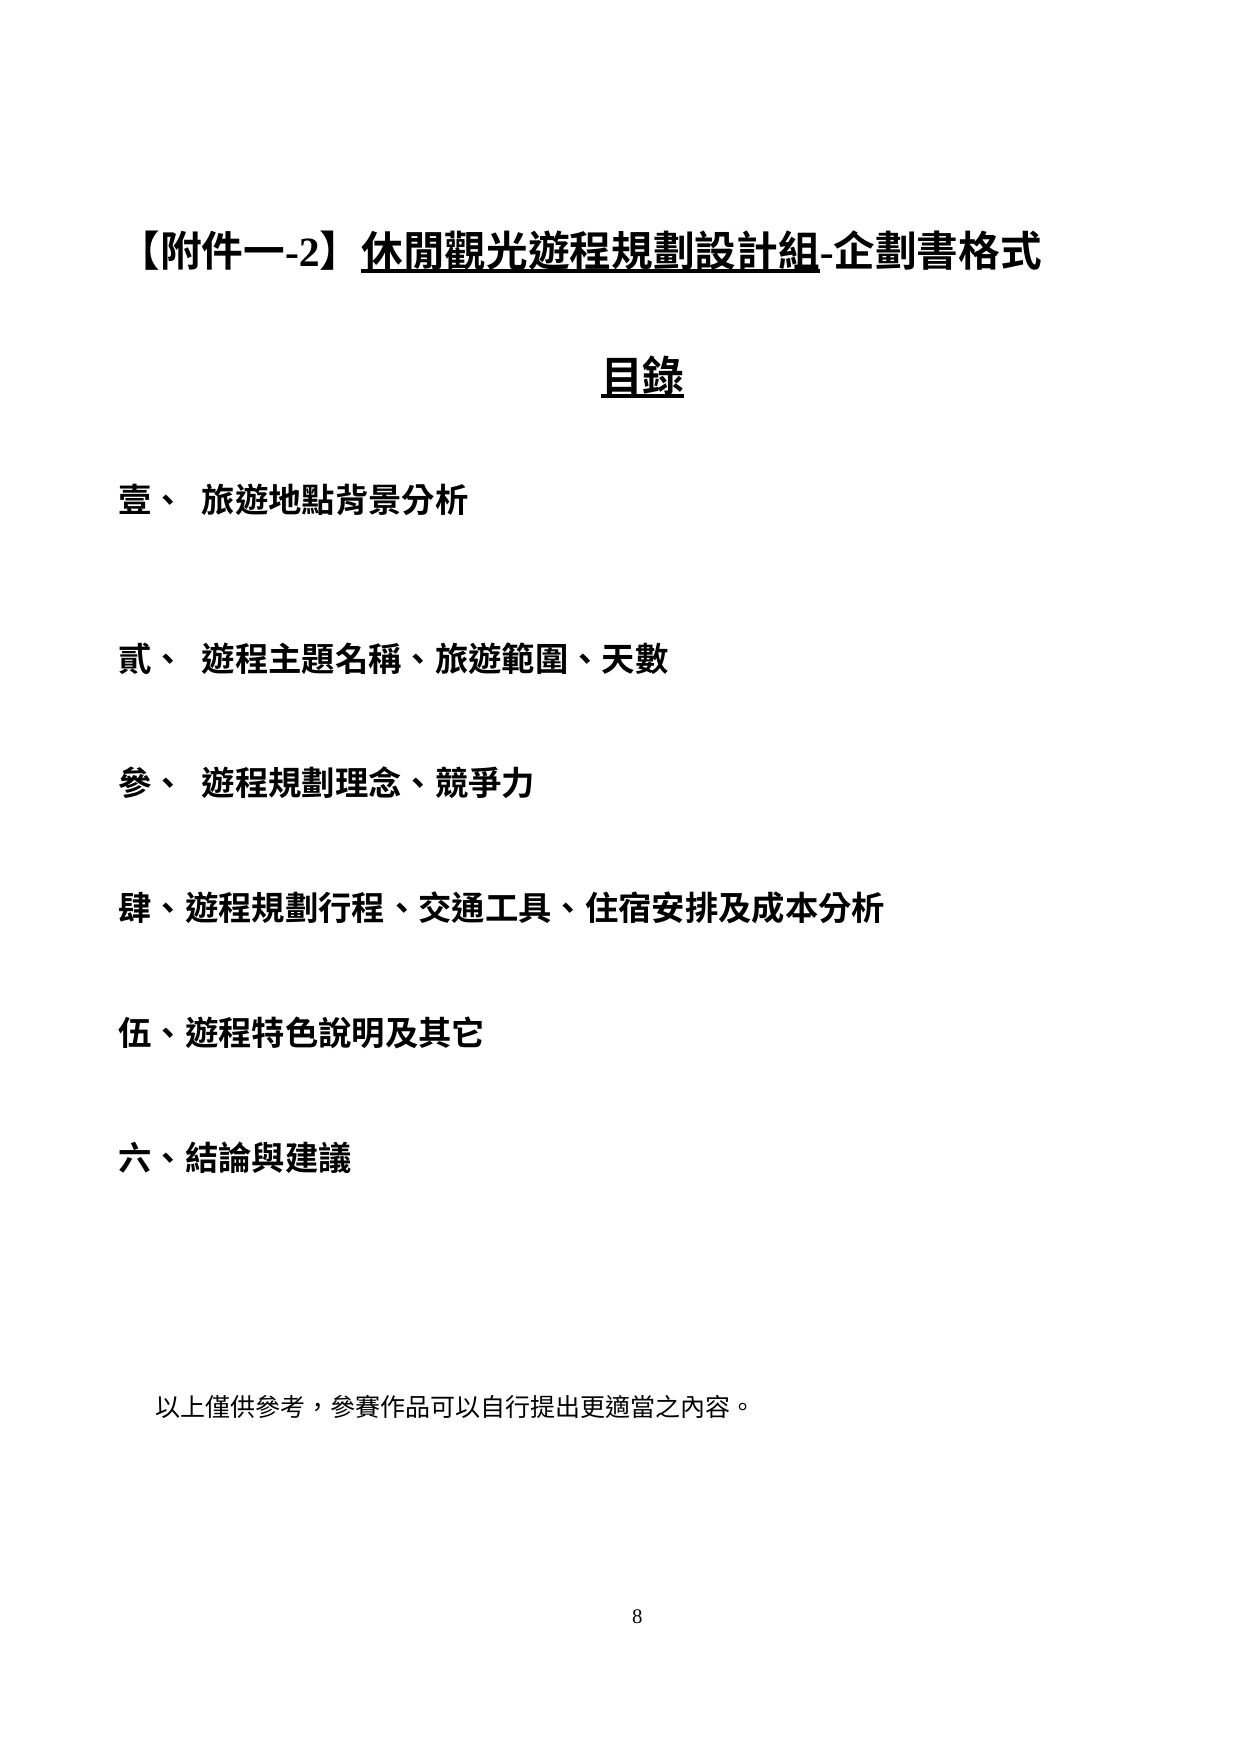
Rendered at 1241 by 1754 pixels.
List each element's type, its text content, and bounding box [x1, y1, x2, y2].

text 貳、 遊程主題名稱、旅遊範圍、天數 [118, 615, 1167, 677]
text 【附件一-2】休閒觀光遊程規劃設計組-企劃書格式 [118, 206, 1167, 269]
text 參、 遊程規劃理念、競爭力 [118, 739, 1167, 802]
text 六、結論與建議 [118, 1114, 1167, 1176]
text 目錄 [118, 331, 1167, 394]
text 以上僅供參考，參賽作品可以自行提出更適當之內容。 [118, 1364, 1167, 1426]
text 伍、遊程特色說明及其它 [118, 989, 1167, 1051]
text 壹、 旅遊地點背景分析 [118, 456, 1167, 519]
text 肆、遊程規劃行程、交通工具、住宿安排及成本分析 [118, 864, 1167, 926]
